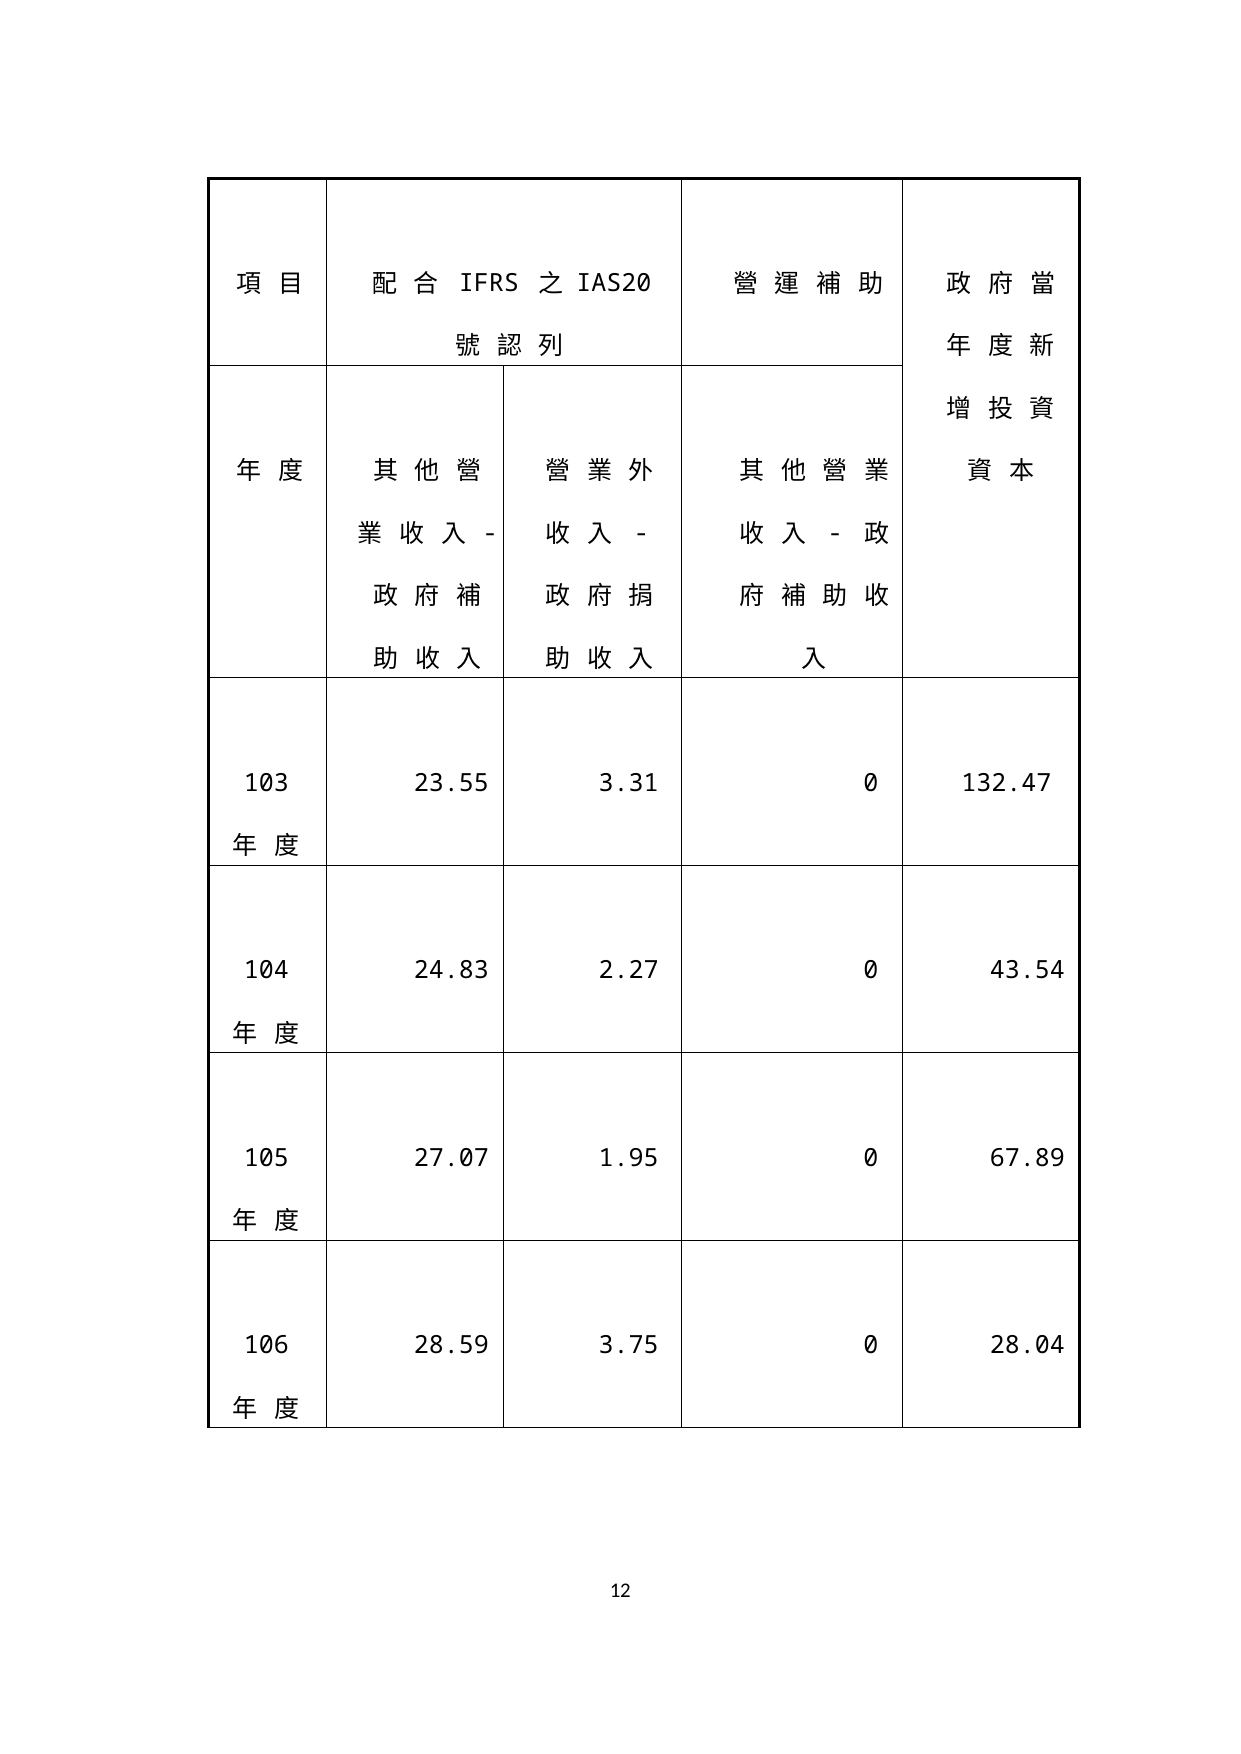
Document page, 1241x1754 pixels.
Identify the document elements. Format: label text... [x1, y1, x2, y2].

table_cell 其他營業收入-政府補助收入 [327, 366, 503, 677]
table_header 項目 [210, 180, 326, 365]
table_cell 其他營業收入-政府補助收入 [682, 366, 902, 677]
table_cell 28.04 [903, 1241, 1078, 1427]
table_cell 23.55 [327, 678, 503, 865]
table_cell 0 [682, 866, 902, 1052]
table_cell 105年度 [210, 1053, 326, 1240]
table_cell 3.75 [504, 1241, 681, 1427]
table_cell 0 [682, 1053, 902, 1240]
table_cell 24.83 [327, 866, 503, 1052]
table_cell 132.47 [903, 678, 1078, 865]
table_cell 3.31 [504, 678, 681, 865]
table_cell 28.59 [327, 1241, 503, 1427]
table_cell 0 [682, 1241, 902, 1427]
table_cell 1.95 [504, 1053, 681, 1240]
table_cell 104年度 [210, 866, 326, 1052]
table_cell 27.07 [327, 1053, 503, 1240]
table_header 政府當年度新增投資資本 [903, 180, 1078, 677]
table_cell 0 [682, 678, 902, 865]
table_cell 營業外收入-政府捐助收入 [504, 366, 681, 677]
table_cell 2.27 [504, 866, 681, 1052]
table_cell 103年度 [210, 678, 326, 865]
table_cell 年度 [210, 366, 326, 677]
table_cell 67.89 [903, 1053, 1078, 1240]
table_cell 43.54 [903, 866, 1078, 1052]
table_cell 106年度 [210, 1241, 326, 1427]
table_header 配合IFRS之IAS20號認列 [327, 180, 681, 365]
table_header 營運補助 [682, 180, 902, 365]
